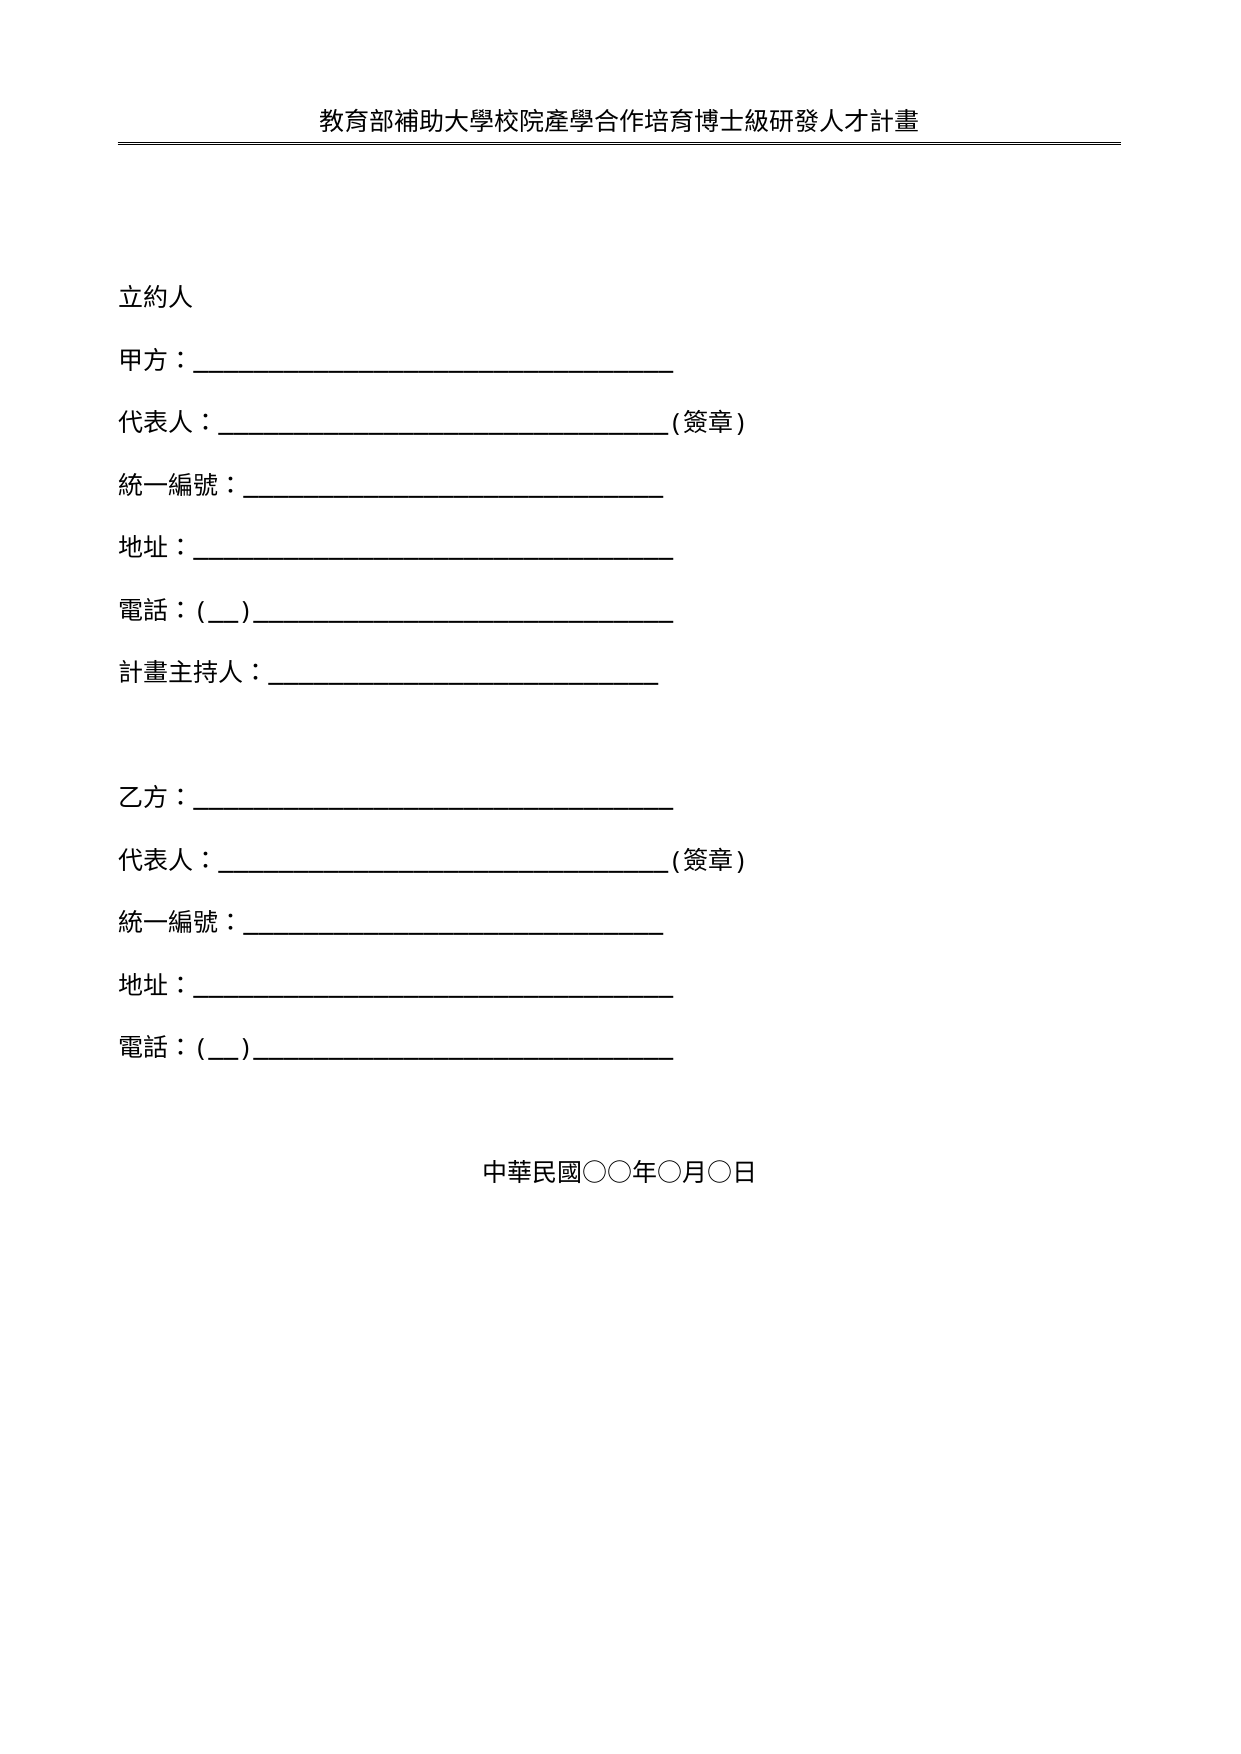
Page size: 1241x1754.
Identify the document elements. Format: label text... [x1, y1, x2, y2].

text 乙方：________________________________ [118, 754, 1122, 817]
text 立約人 [118, 254, 1122, 317]
text 代表人：______________________________(簽章) [118, 379, 1122, 442]
text 電話：(__)____________________________ [118, 1004, 1122, 1067]
text 統一編號：____________________________ [118, 879, 1122, 942]
text 地址：________________________________ [118, 942, 1122, 1004]
text 中華民國○○年○月○日 [118, 1129, 1122, 1192]
text 甲方：________________________________ [118, 317, 1122, 379]
text 地址：________________________________ [118, 504, 1122, 567]
text 電話：(__)____________________________ [118, 567, 1122, 629]
text 計畫主持人：__________________________ [118, 629, 1122, 692]
text 統一編號：____________________________ [118, 442, 1122, 504]
text 代表人：______________________________(簽章) [118, 817, 1122, 879]
